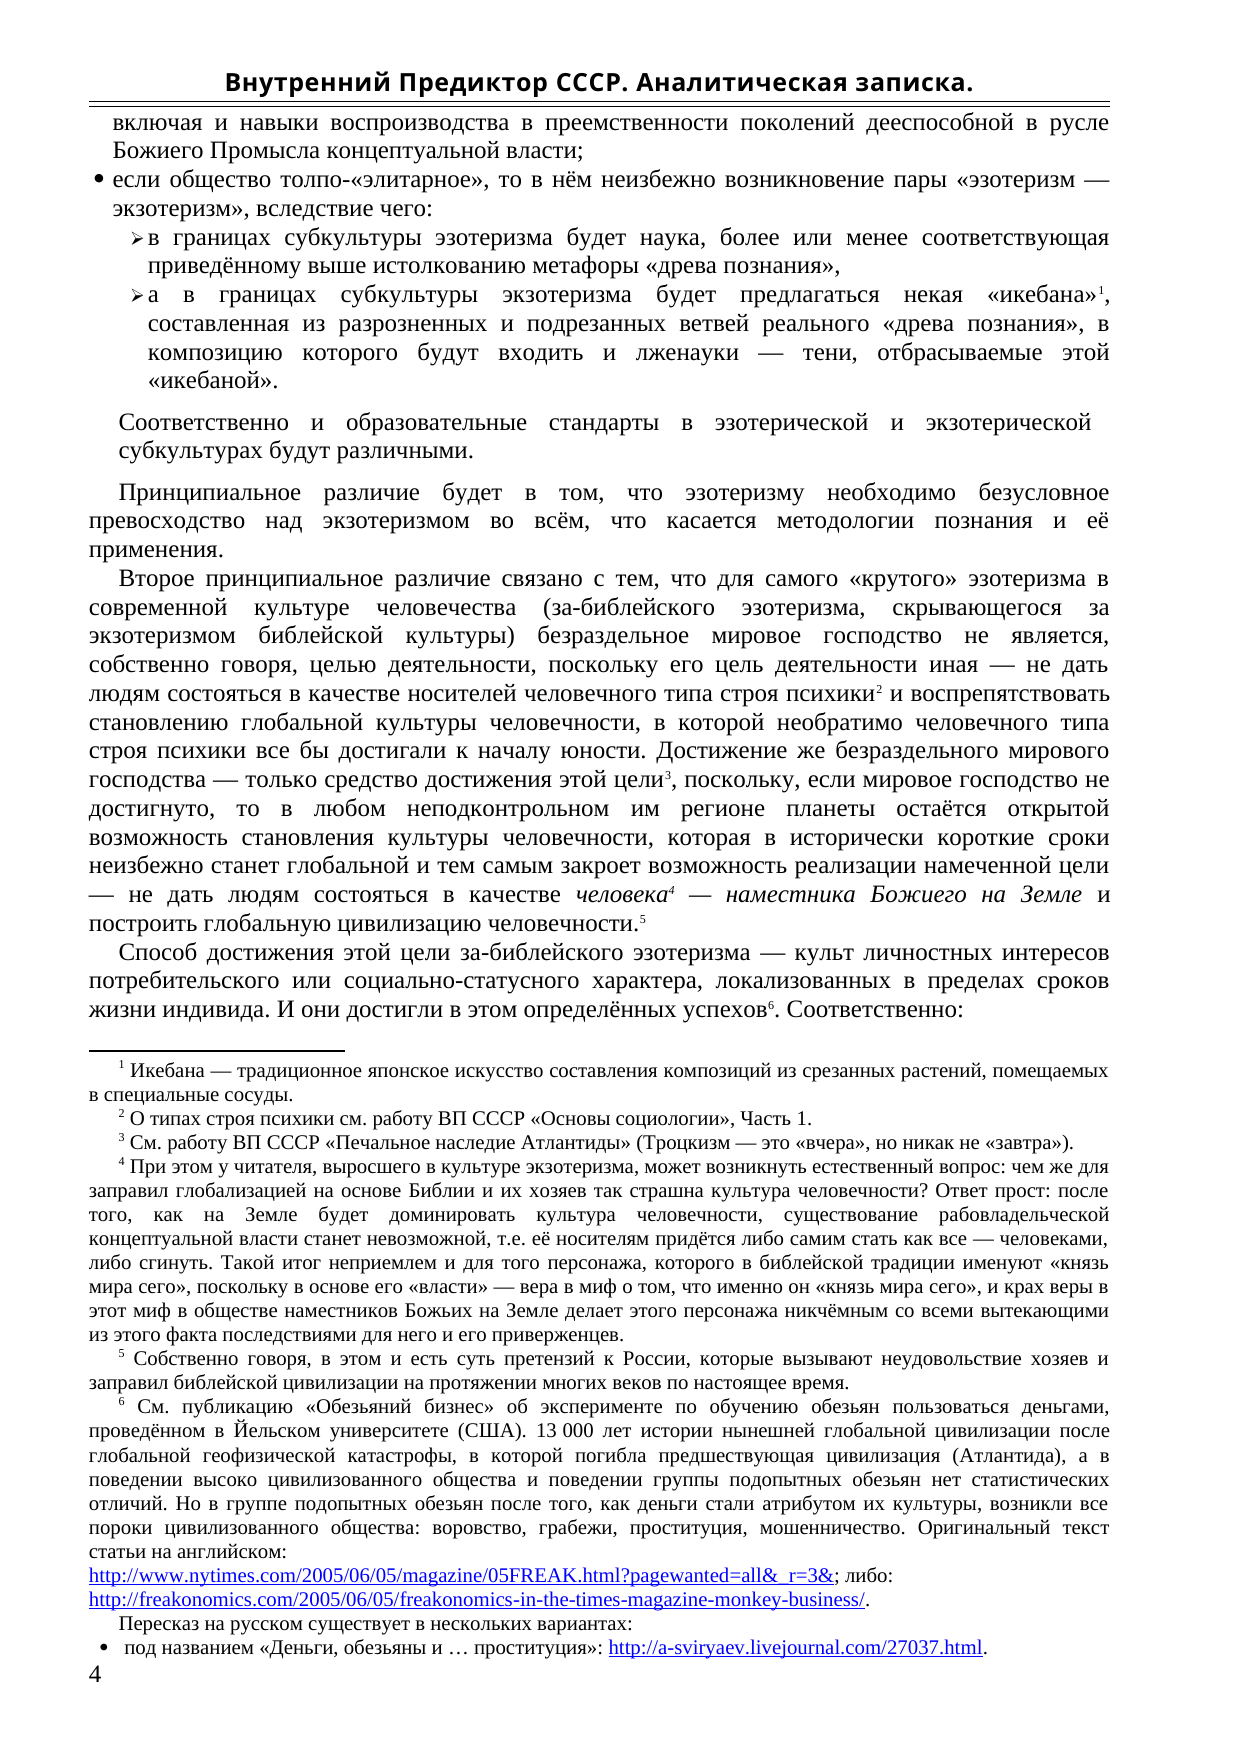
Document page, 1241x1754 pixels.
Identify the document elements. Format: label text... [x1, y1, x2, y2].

text См. публикацию «Обезьяний бизнес» об эксперименте по обучению обезьян пользоваться деньгами, проведённом в Йельском университете (США). 13 000 лет истории нынешней глобальной цивилизации после глобальной геофизической катастрофы, в которой погибла предшествующая цивилизация (Атлантида), а в поведении высоко цивилизованного общества и поведении группы подопытных обезьян нет статистических отличий. Но в группе подопытных обезьян после того, как деньги стали атрибутом их культуры, возникли все пороки цивилизованного общества: воровство, грабежи, проституция, мошенничество. Оригинальный текст статьи на английском: [89, 1394, 1110, 1563]
text Соответственно и образовательные стандарты в эзотерической и экзотерической субкультурах будут различными. [118, 407, 1093, 464]
text Пересказ на русском существует в нескольких вариантах: [89, 1611, 1110, 1635]
text Способ достижения этой цели за-библейского эзотеризма — культ личностных интересов потребительского или социально-статусного характера, локализованных в пределах сроков жизни индивида. И они достигли в этом определённых успехов. Соответственно: [89, 937, 1110, 1023]
list в границах субкультуры эзотеризма будет наука, более или менее соответствующая приведённому выше истолкованию метафоры «древа познания», [130, 222, 1110, 279]
list под названием «Деньги, обезьяны и … проституция»: http://a-sviryaev.livejournal.com/27037.html. [100, 1635, 1110, 1659]
list Икебана — традиционное японское искусство составления композиций из срезанных растений, помещаемых в специальные сосуды. [89, 1057, 1110, 1106]
text О типах строя психики см. работу ВП СССР «Основы социологии», Часть 1. [89, 1106, 1110, 1130]
text Второе принципиальное различие связано с тем, что для самого «крутого» эзотеризма в современной культуре человечества (за-библейского эзотеризма, скрывающегося за экзотеризмом библейской культуры) безраздельное мировое господство не является, собственно говоря, целью деятельности, поскольку его цель деятельности иная — не дать людям состояться в качестве носителей человечного типа строя психики и воспрепятствовать становлению глобальной культуры человечности, в которой необратимо человечного типа строя психики все бы достигали к началу юности. Достижение же безраздельного мирового господства — только средство достижения этой цели, поскольку, если мировое господство не достигнуто, то в любом неподконтрольном им регионе планеты остаётся открытой возможность становления культуры человечности, которая в исторически короткие сроки неизбежно станет глобальной и тем самым закроет возможность реализации намеченной цели — не дать людям состояться в качестве человека — наместника Божиего на Земле и построить глобальную цивилизацию человечности. [89, 563, 1110, 937]
list если общество однородно в нравственно-этическом отношении, а кадровой базой его управленческого корпуса является всё общество, то образовательные стандарты должны давать представление о структуре «древа познания» и роли «садовника», и на этой основе должны вырабатываться навыки прохождения всего пути от объективной реальности до получения благих плодов в ходе реализации научно-внедренческих циклов в обществе, включая и навыки воспроизводства в преемственности поколений дееспособной в русле Божиего Промысла концептуальной власти; [94, 107, 1110, 164]
text См. работу ВП СССР «Печальное наследие Атлантиды» (Троцкизм — это «вчера», но никак не «завтра»). [89, 1130, 1110, 1154]
list если общество толпо-«элитарное», то в нём неизбежно возникновение пары «эзотеризм — экзотеризм», вследствие чего: [94, 164, 1110, 222]
text Принципиальное различие будет в том, что эзотеризму необходимо безусловное превосходство над экзотеризмом во всём, что касается методологии познания и её применения. [89, 477, 1110, 563]
text http://www.nytimes.com/2005/06/05/magazine/05FREAK.html?pagewanted=all&_r=3&; либо: [89, 1563, 1110, 1587]
text Собственно говоря, в этом и есть суть претензий к России, которые вызывают неудовольствие хозяев и заправил библейской цивилизации на протяжении многих веков по настоящее время. [89, 1346, 1110, 1394]
text При этом у читателя, выросшего в культуре экзотеризма, может возникнуть естественный вопрос: чем же для заправил глобализацией на основе Библии и их хозяев так страшна культура человечности? Ответ прост: после того, как на Земле будет доминировать культура человечности, существование рабовладельческой концептуальной власти станет невозможной, т.е. её носителям придётся либо самим стать как все — человеками, либо сгинуть. Такой итог неприемлем и для того персонажа, которого в библейской традиции именуют «князь мира сего», поскольку в основе его «власти» — вера в миф о том, что именно он «князь мира сего», и крах веры в этот миф в обществе наместников Божьих на Земле делает этого персонажа никчёмным со всеми вытекающими из этого факта последствиями для него и его приверженцев. [89, 1154, 1110, 1346]
list а в границах субкультуры экзотеризма будет предлагаться некая «икебана», составленная из разрозненных и подрезанных ветвей реального «древа познания», в композицию которого будут входить и лженауки — тени, отбрасываемые этой «икебаной». [130, 279, 1110, 394]
text http://freakonomics.com/2005/06/05/freakonomics-in-the-times-magazine-monkey-business/. [89, 1587, 1110, 1611]
